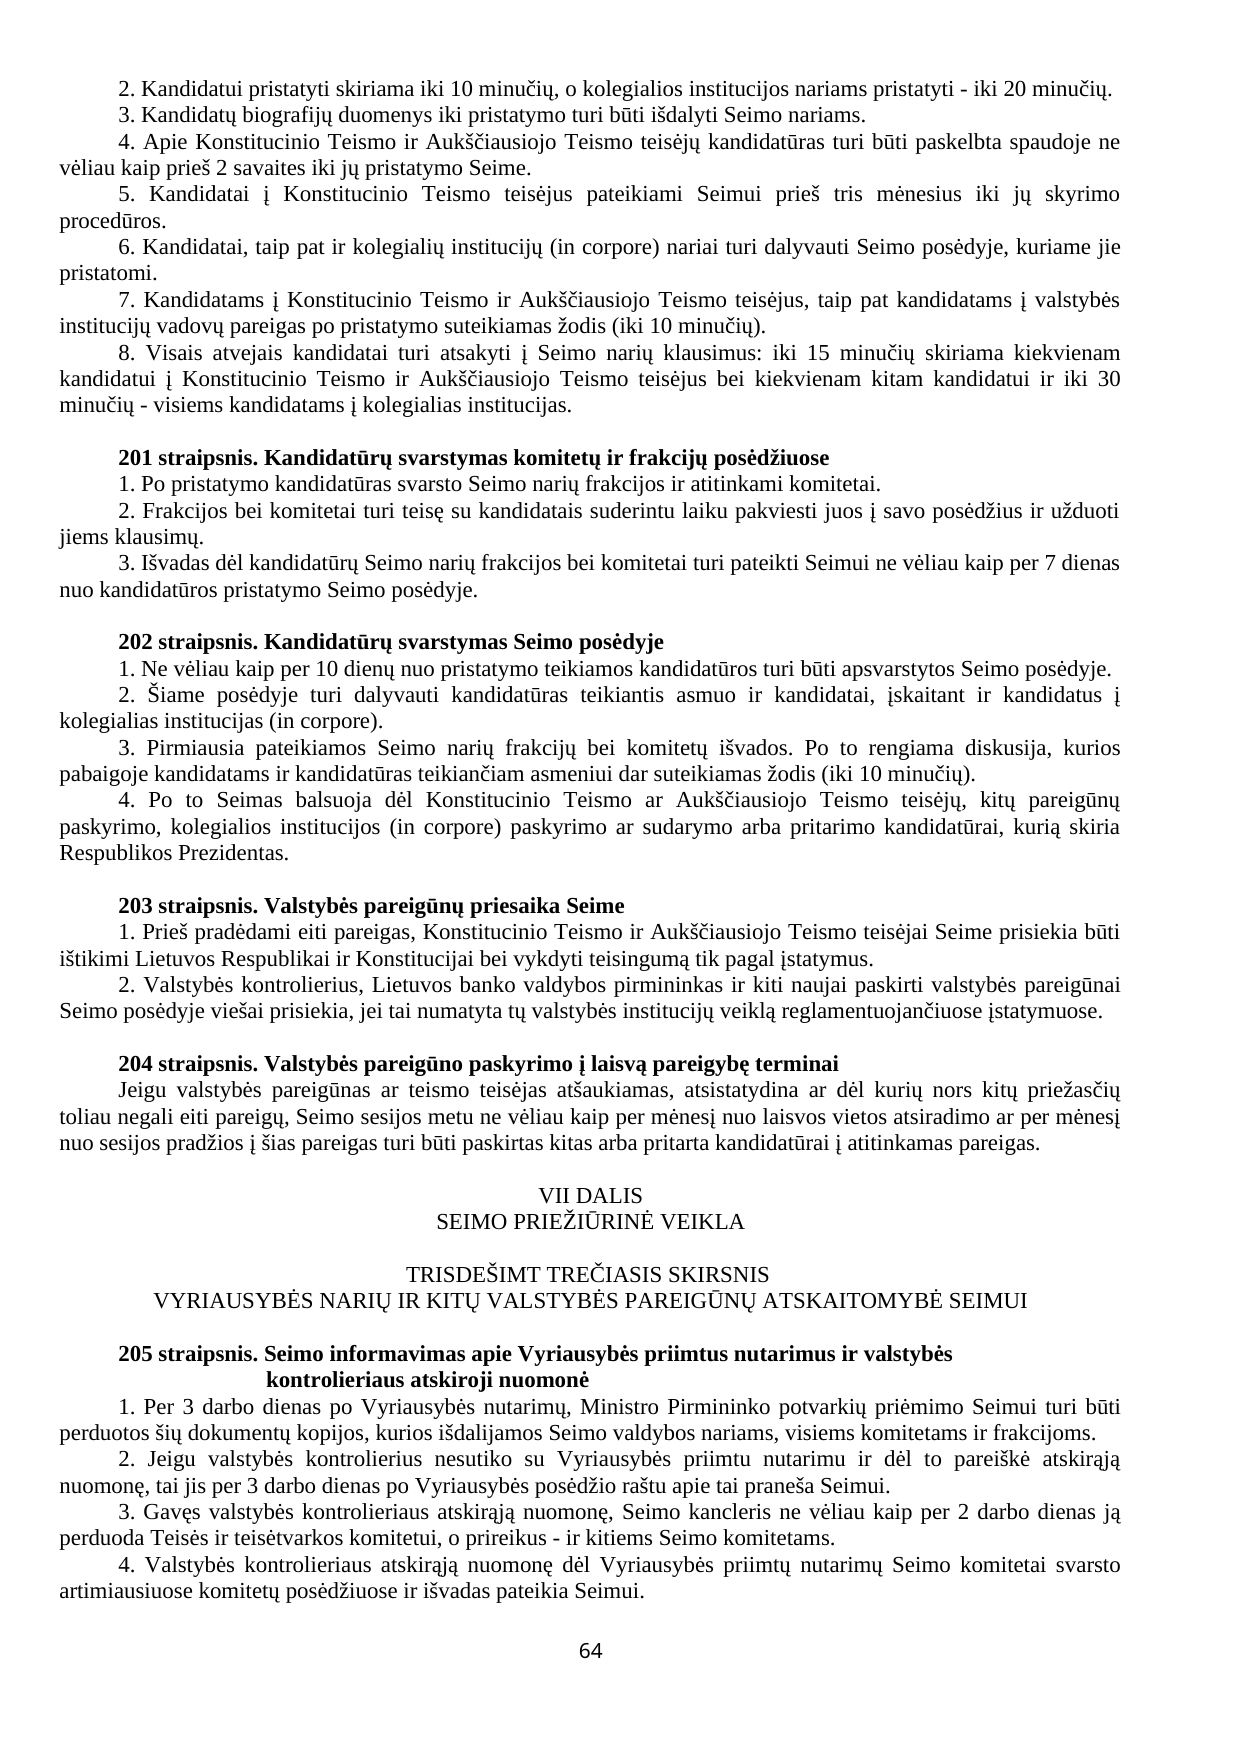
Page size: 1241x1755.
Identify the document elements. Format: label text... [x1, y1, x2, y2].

text 1. Per 3 darbo dienas po Vyriausybės nutarimų, Ministro Pirmininko potvarkių priėmimo Seimui turi būti perduotos šių dokumentų kopijos, kurios išdalijamos Seimo valdybos nariams, visiems komitetams ir frakcijoms. [59, 1393, 1122, 1445]
text Jeigu valstybės pareigūnas ar teismo teisėjas atšaukiamas, atsistatydina ar dėl kurių nors kitų priežasčių toliau negali eiti pareigų, Seimo sesijos metu ne vėliau kaip per mėnesį nuo laisvos vietos atsiradimo ar per mėnesį nuo sesijos pradžios į šias pareigas turi būti paskirtas kitas arba pritarta kandidatūrai į atitinkamas pareigas. [59, 1076, 1122, 1156]
text 2. Valstybės kontrolierius, Lietuvos banko valdybos pirmininkas ir kiti naujai paskirti valstybės pareigūnai Seimo posėdyje viešai prisiekia, jei tai numatyta tų valstybės institucijų veiklą reglamentuojančiuose įstatymuose. [59, 971, 1122, 1024]
text 2. Šiame posėdyje turi dalyvauti kandidatūras teikiantis asmuo ir kandidatai, įskaitant ir kandidatus į kolegialias institucijas (in corpore). [59, 681, 1122, 734]
text SEIMO PRIEŽIŪRINĖ VEIKLA [59, 1208, 1122, 1234]
text 4. Valstybės kontrolieriaus atskirąją nuomonę dėl Vyriausybės priimtų nutarimų Seimo komitetai svarsto artimiausiuose komitetų posėdžiuose ir išvadas pateikia Seimui. [59, 1551, 1122, 1603]
text 3. Išvadas dėl kandidatūrų Seimo narių frakcijos bei komitetai turi pateikti Seimui ne vėliau kaip per 7 dienas nuo kandidatūros pristatymo Seimo posėdyje. [59, 549, 1122, 602]
text 2. Frakcijos bei komitetai turi teisę su kandidatais suderintu laiku pakviesti juos į savo posėdžius ir užduoti jiems klausimų. [59, 497, 1122, 549]
text 4. Apie Konstitucinio Teismo ir Aukščiausiojo Teismo teisėjų kandidatūras turi būti paskelbta spaudoje ne vėliau kaip prieš 2 savaites iki jų pristatymo Seime. [59, 128, 1122, 180]
text 203 straipsnis. Valstybės pareigūnų priesaika Seime [59, 892, 1122, 918]
text 8. Visais atvejais kandidatai turi atsakyti į Seimo narių klausimus: iki 15 minučių skiriama kiekvienam kandidatui į Konstitucinio Teismo ir Aukščiausiojo Teismo teisėjus bei kiekvienam kitam kandidatui ir iki 30 minučių - visiems kandidatams į kolegialias institucijas. [59, 338, 1122, 418]
text VYRIAUSYBĖS NARIŲ IR KITŲ VALSTYBĖS PAREIGŪNŲ ATSKAITOMYBĖ SEIMUI [59, 1287, 1122, 1314]
text 5. Kandidatai į Konstitucinio Teismo teisėjus pateikiami Seimui prieš tris mėnesius iki jų skyrimo procedūros. [59, 180, 1122, 233]
text 7. Kandidatams į Konstitucinio Teismo ir Aukščiausiojo Teismo teisėjus, taip pat kandidatams į valstybės institucijų vadovų pareigas po pristatymo suteikiamas žodis (iki 10 minučių). [59, 286, 1122, 338]
text 3. Pirmiausia pateikiamos Seimo narių frakcijų bei komitetų išvados. Po to rengiama diskusija, kurios pabaigoje kandidatams ir kandidatūras teikiančiam asmeniui dar suteikiamas žodis (iki 10 minučių). [59, 734, 1122, 787]
text 202 straipsnis. Kandidatūrų svarstymas Seimo posėdyje [59, 628, 1122, 655]
text kontrolieriaus atskiroji nuomonė [266, 1366, 1122, 1393]
text 3. Kandidatų biografijų duomenys iki pristatymo turi būti išdalyti Seimo nariams. [59, 101, 1122, 128]
text 1. Po pristatymo kandidatūras svarsto Seimo narių frakcijos ir atitinkami komitetai. [59, 470, 1122, 497]
text 204 straipsnis. Valstybės pareigūno paskyrimo į laisvą pareigybę terminai [59, 1050, 1122, 1076]
text VII DALIS [59, 1182, 1122, 1208]
text 3. Gavęs valstybės kontrolieriaus atskirąją nuomonę, Seimo kancleris ne vėliau kaip per 2 darbo dienas ją perduoda Teisės ir teisėtvarkos komitetui, o prireikus - ir kitiems Seimo komitetams. [59, 1498, 1122, 1551]
text TRISDEŠIMT TREČIASIS SKIRSNIS [59, 1261, 1122, 1287]
text 1. Ne vėliau kaip per 10 dienų nuo pristatymo teikiamos kandidatūros turi būti apsvarstytos Seimo posėdyje. [59, 655, 1122, 681]
text 4. Po to Seimas balsuoja dėl Konstitucinio Teismo ar Aukščiausiojo Teismo teisėjų, kitų pareigūnų paskyrimo, kolegialios institucijos (in corpore) paskyrimo ar sudarymo arba pritarimo kandidatūrai, kurią skiria Respublikos Prezidentas. [59, 787, 1122, 866]
text 205 straipsnis. Seimo informavimas apie Vyriausybės priimtus nutarimus ir valstybės [118, 1340, 1122, 1366]
text 1. Prieš pradėdami eiti pareigas, Konstitucinio Teismo ir Aukščiausiojo Teismo teisėjai Seime prisiekia būti ištikimi Lietuvos Respublikai ir Konstitucijai bei vykdyti teisingumą tik pagal įstatymus. [59, 918, 1122, 971]
text 2. Kandidatui pristatyti skiriama iki 10 minučių, o kolegialios institucijos nariams pristatyti - iki 20 minučių. [59, 75, 1122, 101]
text 2. Jeigu valstybės kontrolierius nesutiko su Vyriausybės priimtu nutarimu ir dėl to pareiškė atskirąją nuomonę, tai jis per 3 darbo dienas po Vyriausybės posėdžio raštu apie tai praneša Seimui. [59, 1445, 1122, 1498]
text 6. Kandidatai, taip pat ir kolegialių institucijų (in corpore) nariai turi dalyvauti Seimo posėdyje, kuriame jie pristatomi. [59, 233, 1122, 286]
text 201 straipsnis. Kandidatūrų svarstymas komitetų ir frakcijų posėdžiuose [59, 444, 1122, 470]
